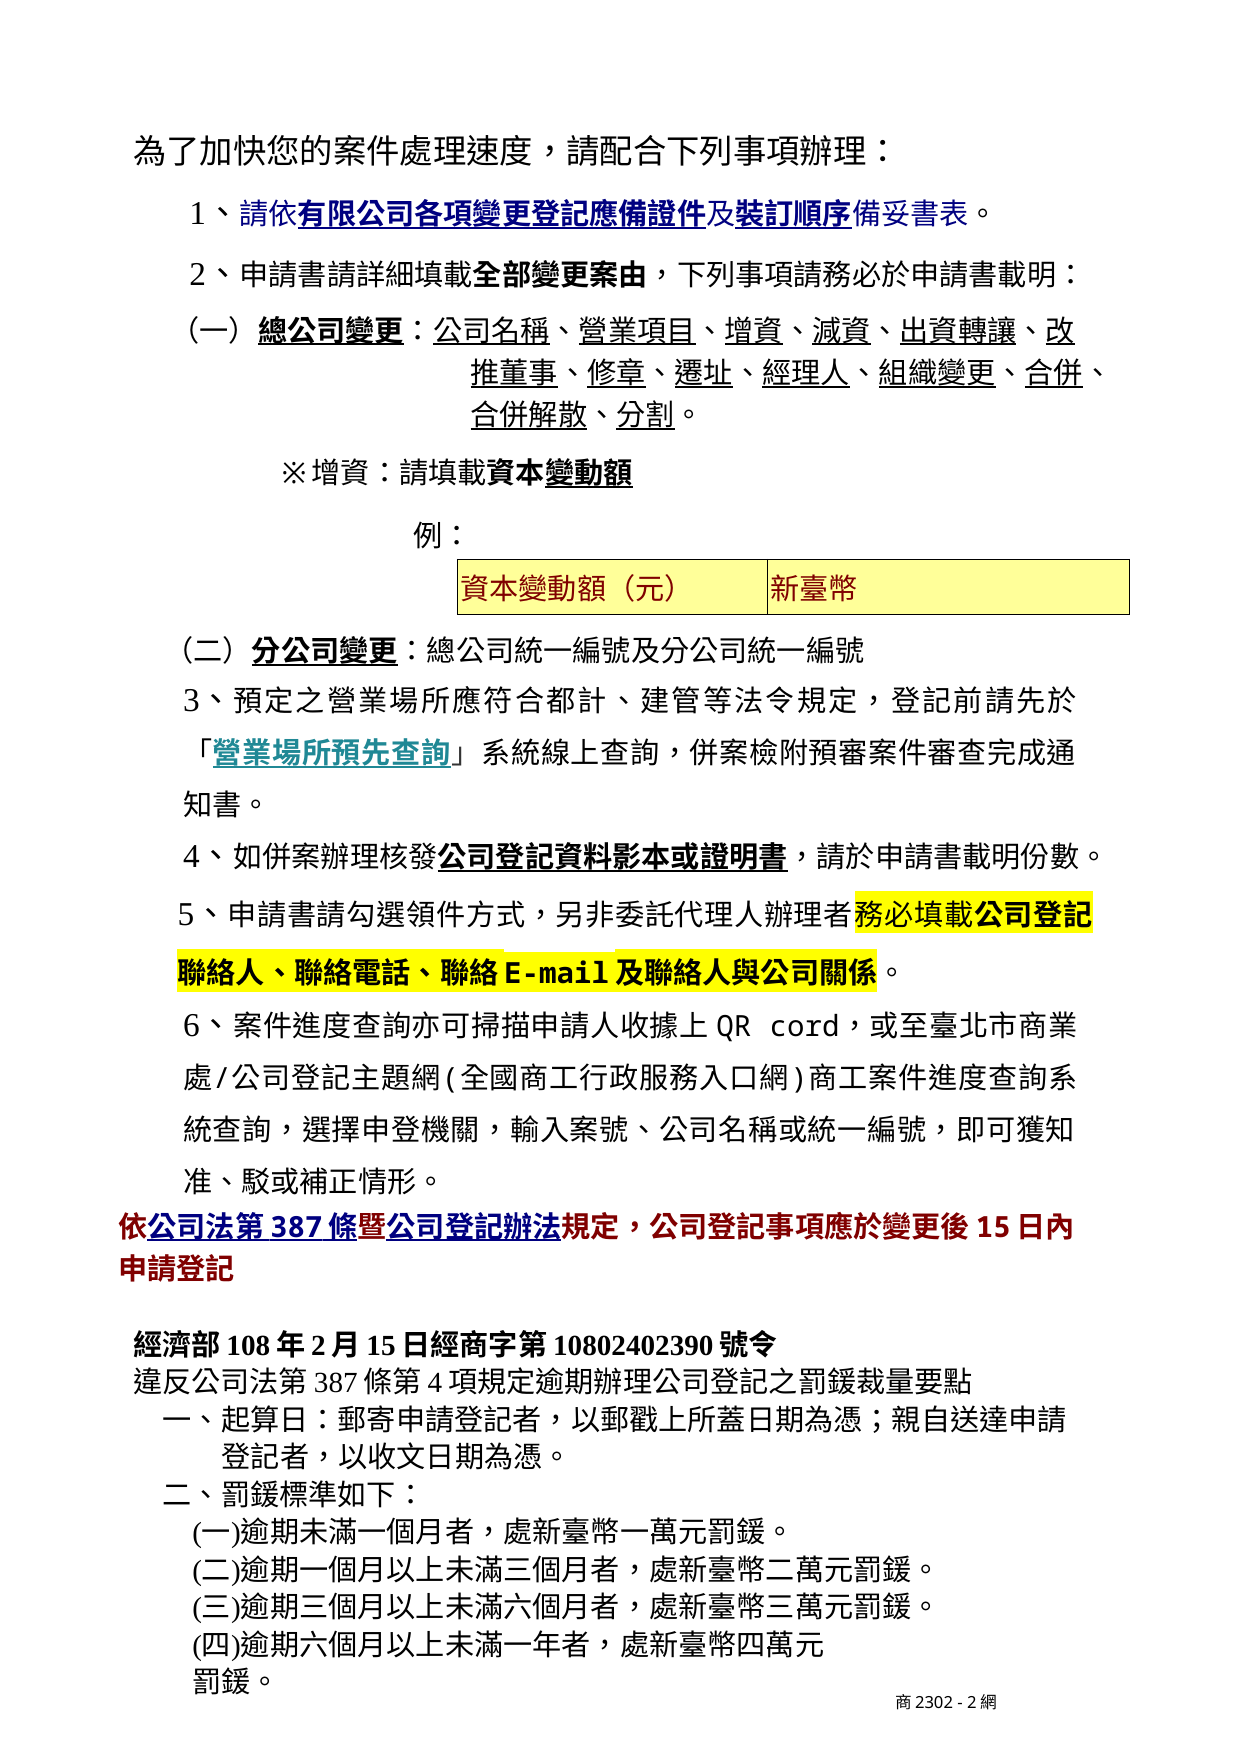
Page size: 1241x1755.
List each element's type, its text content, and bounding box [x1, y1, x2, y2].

list 申請書請詳細填載全部變更案由，下列事項請務必於申請書載明： [189, 246, 1093, 294]
text 例： [133, 496, 1093, 559]
list 如併案辦理核發公司登記資料影本或證明書，請於申請書載明份數。 [183, 826, 1109, 878]
text 違反公司法第387條第4項規定逾期辦理公司登記之罰鍰裁量要點 [133, 1363, 1093, 1400]
table_header 資本變動額（元） [458, 560, 767, 614]
text ※增資：請填載資本變動額 [276, 434, 1093, 496]
list 請依有限公司各項變更登記應備證件及裝訂順序備妥書表。 [189, 186, 1093, 234]
list 案件進度查詢亦可掃描申請人收據上QR cord，或至臺北市商業處/公司登記主題網(全國商工行政服務入口網)商工案件進度查詢系統查詢，選擇申登機關，輸入案號、公司名稱或統一編號，即可獲知准、駁或補正情形。 [183, 995, 1078, 1203]
text 依公司法第387條暨公司登記辦法規定，公司登記事項應於變更後15日內申請登記 [118, 1203, 1093, 1288]
text (四)逾期六個月以上未滿一年者，處新臺幣四萬元罰鍰。 [192, 1625, 1093, 1700]
text 經濟部108年2月15日經商字第10802402390號令 [133, 1325, 1093, 1363]
text 一、起算日：郵寄申請登記者，以郵戳上所蓋日期為憑；親自送達申請登記者，以收文日期為憑。 [162, 1400, 1093, 1475]
text (二)逾期一個月以上未滿三個月者，處新臺幣二萬元罰鍰。 [192, 1550, 1093, 1588]
text 二、罰鍰標準如下： [162, 1475, 1093, 1513]
list 預定之營業場所應符合都計、建管等法令規定，登記前請先於「營業場所預先查詢」系統線上查詢，併案檢附預審案件審查完成通知書。 [183, 670, 1078, 826]
table_header 新臺幣 [768, 560, 1129, 614]
text 為了加快您的案件處理速度，請配合下列事項辦理： [133, 125, 1093, 173]
text (三)逾期三個月以上未滿六個月者，處新臺幣三萬元罰鍰。 [192, 1588, 1093, 1625]
list 申請書請勾選領件方式，另非委託代理人辦理者務必填載公司登記聯絡人、聯絡電話、聯絡E-mail及聯絡人與公司關係。 [177, 878, 1093, 995]
text （一）總公司變更：公司名稱、營業項目、增資、減資、出資轉讓、改推董事、修章、遷址、經理人、組織變更、合併、合併解散、分割。 [170, 307, 1093, 434]
text (一)逾期未滿一個月者，處新臺幣一萬元罰鍰。 [192, 1513, 1093, 1550]
text （二）分公司變更：總公司統一編號及分公司統一編號 [114, 628, 1130, 670]
